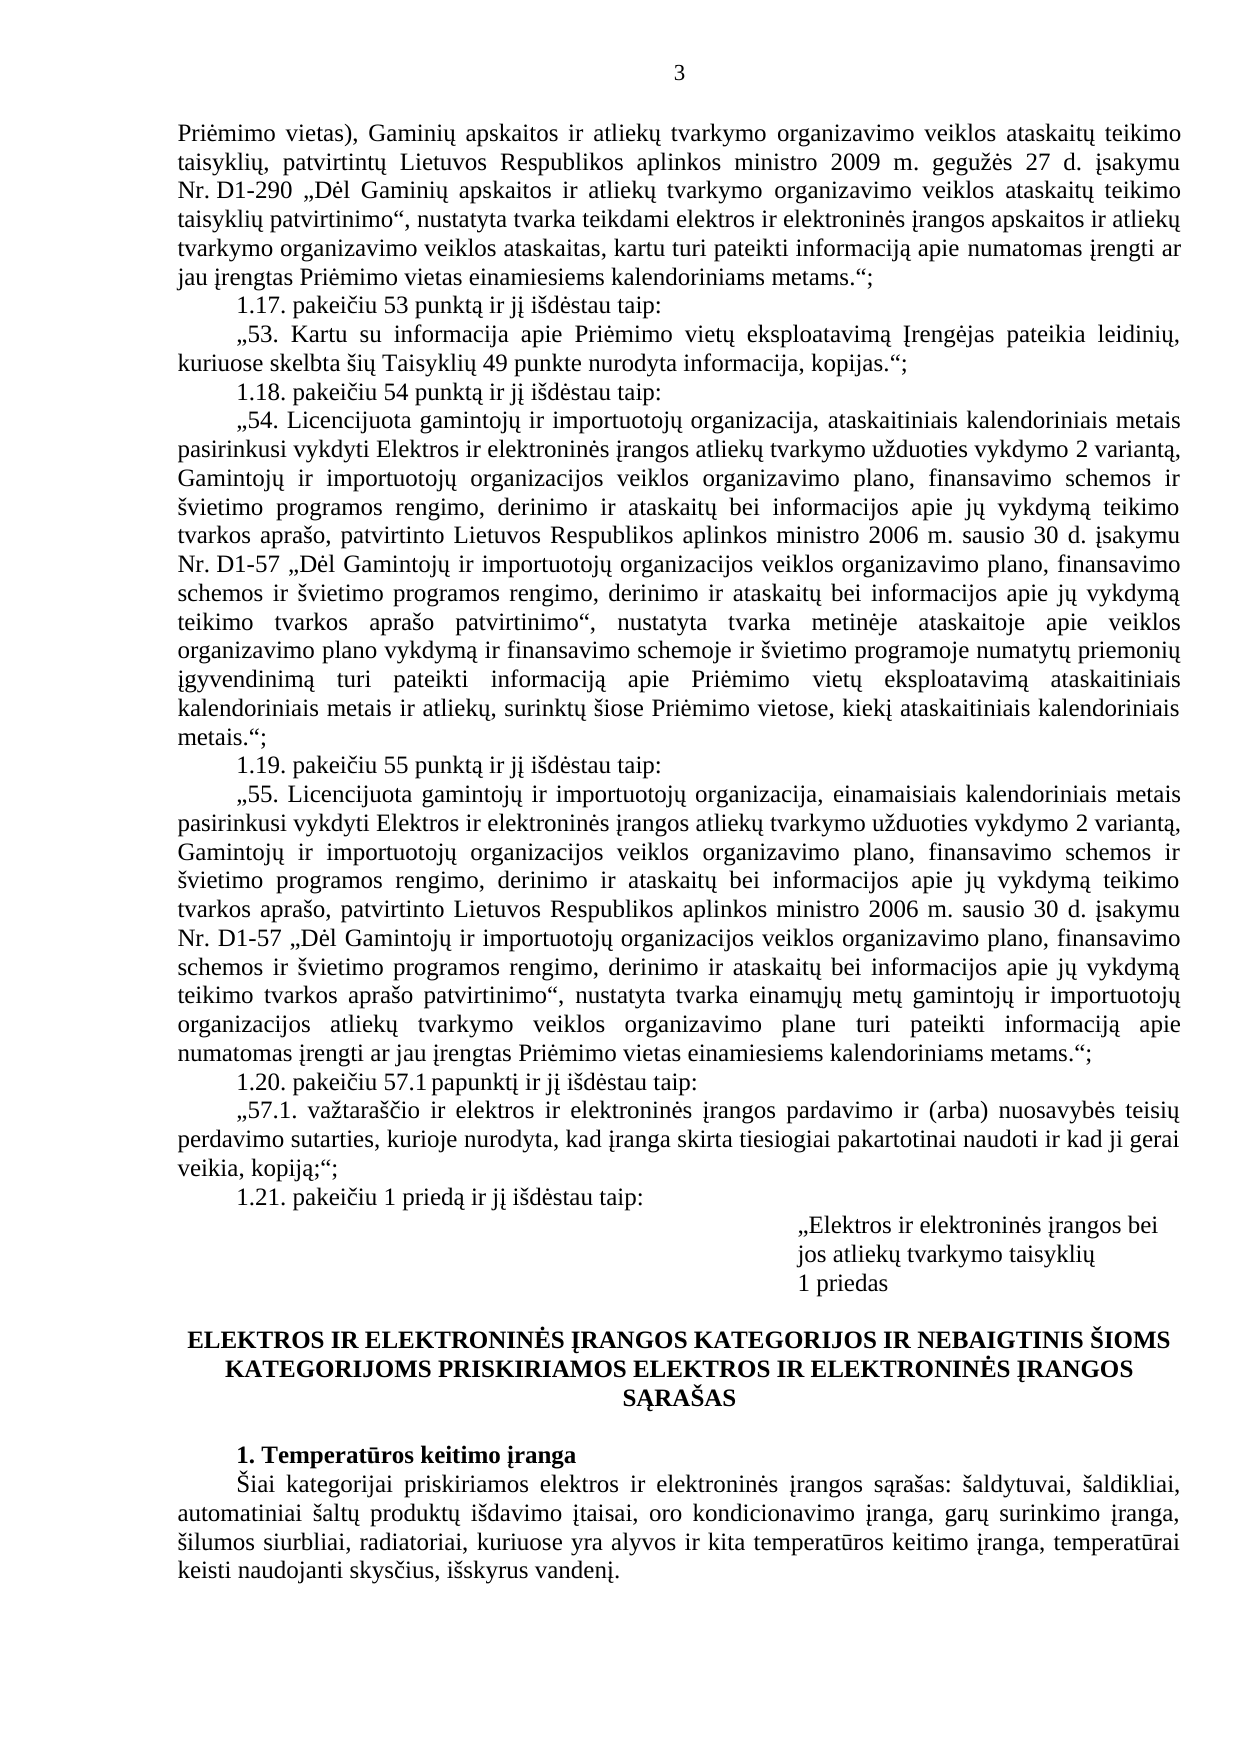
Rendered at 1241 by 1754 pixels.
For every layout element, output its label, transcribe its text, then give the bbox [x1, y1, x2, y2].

text „Elektros ir elektroninės įrangos bei jos atliekų tvarkymo taisyklių [797, 1211, 1181, 1268]
text ELEKTROS IR ELEKTRONINĖS ĮRANGOS KATEGORIJOS IR NEBAIGTINIS ŠIOMS KATEGORIJOMS PRISKIRIAMOS ELEKTROS IR ELEKTRONINĖS ĮRANGOS SĄRAŠAS [177, 1326, 1181, 1412]
text Šiai kategorijai priskiriamos elektros ir elektroninės įrangos sąrašas: šaldytuvai, šaldikliai, automatiniai šaltų produktų išdavimo įtaisai, oro kondicionavimo įranga, garų surinkimo įranga, šilumos siurbliai, radiatoriai, kuriuose yra alyvos ir kita temperatūros keitimo įranga, temperatūrai keisti naudojanti skysčius, išskyrus vandenį. [177, 1469, 1181, 1584]
text 1.20. pakeičiu 57.1 papunktį ir jį išdėstau taip: [177, 1067, 1181, 1096]
text „57.1. važtaraščio ir elektros ir elektroninės įrangos pardavimo ir (arba) nuosavybės teisių perdavimo sutarties, kurioje nurodyta, kad įranga skirta tiesiogiai pakartotinai naudoti ir kad ji gerai veikia, kopiją;“; [177, 1096, 1181, 1182]
text 1.21. pakeičiu 1 priedą ir jį išdėstau taip: [177, 1182, 1181, 1211]
text „54. Licencijuota gamintojų ir importuotojų organizacija, ataskaitiniais kalendoriniais metais pasirinkusi vykdyti Elektros ir elektroninės įrangos atliekų tvarkymo užduoties vykdymo 2 variantą, Gamintojų ir importuotojų organizacijos veiklos organizavimo plano, finansavimo schemos ir švietimo programos rengimo, derinimo ir ataskaitų bei informacijos apie jų vykdymą teikimo tvarkos aprašo, patvirtinto Lietuvos Respublikos aplinkos ministro 2006 m. sausio 30 d. įsakymu Nr. D1-57 „Dėl Gamintojų ir importuotojų organizacijos veiklos organizavimo plano, finansavimo schemos ir švietimo programos rengimo, derinimo ir ataskaitų bei informacijos apie jų vykdymą teikimo tvarkos aprašo patvirtinimo“, nustatyta tvarka metinėje ataskaitoje apie veiklos organizavimo plano vykdymą ir finansavimo schemoje ir švietimo programoje numatytų priemonių įgyvendinimą turi pateikti informaciją apie Priėmimo vietų eksploatavimą ataskaitiniais kalendoriniais metais ir atliekų, surinktų šiose Priėmimo vietose, kiekį ataskaitiniais kalendoriniais metais.“; [177, 406, 1181, 751]
text 1. Temperatūros keitimo įranga [177, 1441, 1181, 1469]
text Priėmimo vietas), Gaminių apskaitos ir atliekų tvarkymo organizavimo veiklos ataskaitų teikimo taisyklių, patvirtintų Lietuvos Respublikos aplinkos ministro 2009 m. gegužės 27 d. įsakymu Nr. D1-290 „Dėl Gaminių apskaitos ir atliekų tvarkymo organizavimo veiklos ataskaitų teikimo taisyklių patvirtinimo“, nustatyta tvarka teikdami elektros ir elektroninės įrangos apskaitos ir atliekų tvarkymo organizavimo veiklos ataskaitas, kartu turi pateikti informaciją apie numatomas įrengti ar jau įrengtas Priėmimo vietas einamiesiems kalendoriniams metams.“; [177, 118, 1181, 291]
text 1.17. pakeičiu 53 punktą ir jį išdėstau taip: [177, 291, 1181, 319]
text „55. Licencijuota gamintojų ir importuotojų organizacija, einamaisiais kalendoriniais metais pasirinkusi vykdyti Elektros ir elektroninės įrangos atliekų tvarkymo užduoties vykdymo 2 variantą, Gamintojų ir importuotojų organizacijos veiklos organizavimo plano, finansavimo schemos ir švietimo programos rengimo, derinimo ir ataskaitų bei informacijos apie jų vykdymą teikimo tvarkos aprašo, patvirtinto Lietuvos Respublikos aplinkos ministro 2006 m. sausio 30 d. įsakymu Nr. D1-57 „Dėl Gamintojų ir importuotojų organizacijos veiklos organizavimo plano, finansavimo schemos ir švietimo programos rengimo, derinimo ir ataskaitų bei informacijos apie jų vykdymą teikimo tvarkos aprašo patvirtinimo“, nustatyta tvarka einamųjų metų gamintojų ir importuotojų organizacijos atliekų tvarkymo veiklos organizavimo plane turi pateikti informaciją apie numatomas įrengti ar jau įrengtas Priėmimo vietas einamiesiems kalendoriniams metams.“; [177, 779, 1181, 1067]
text 1.18. pakeičiu 54 punktą ir jį išdėstau taip: [177, 377, 1181, 406]
text 1 priedas [797, 1268, 1181, 1297]
text 1.19. pakeičiu 55 punktą ir jį išdėstau taip: [177, 751, 1181, 779]
text „53. Kartu su informacija apie Priėmimo vietų eksploatavimą Įrengėjas pateikia leidinių, kuriuose skelbta šių Taisyklių 49 punkte nurodyta informacija, kopijas.“; [177, 319, 1181, 377]
